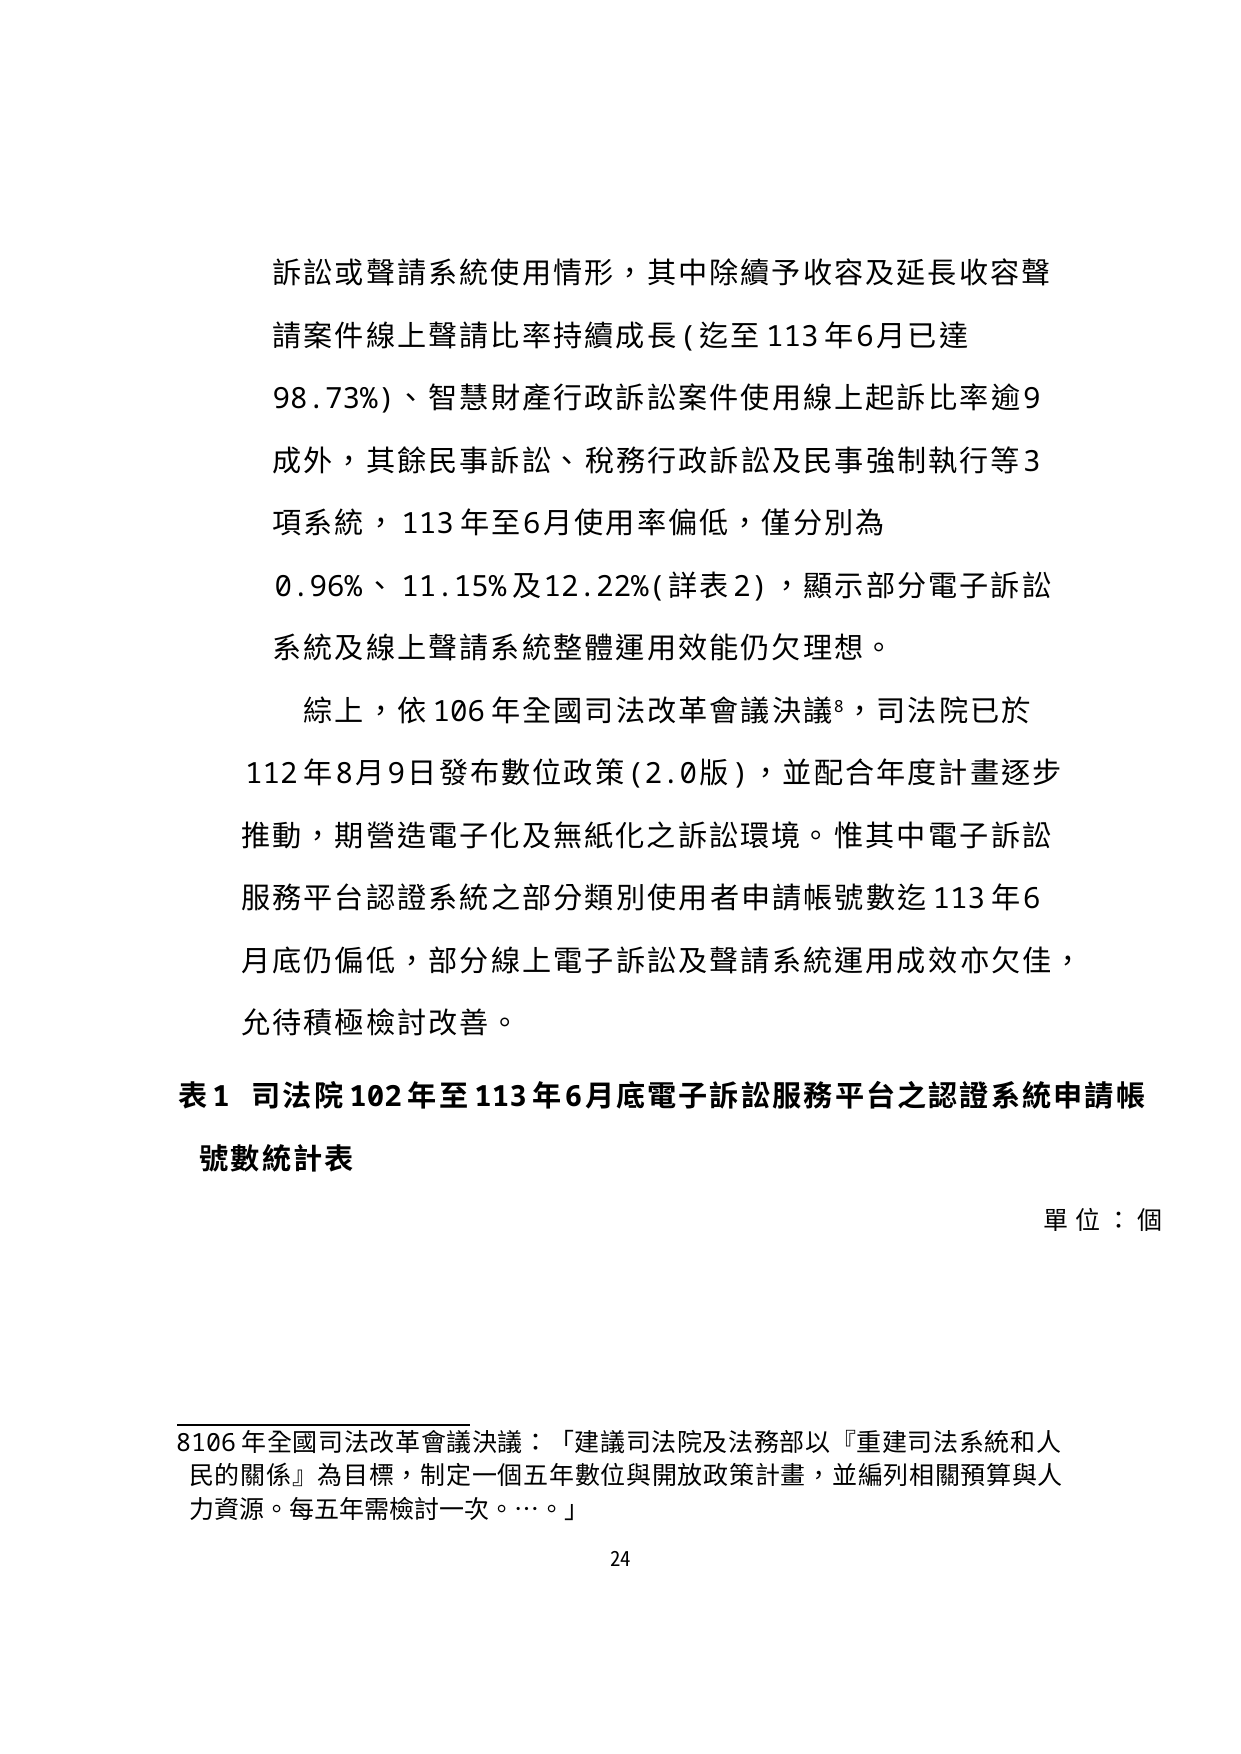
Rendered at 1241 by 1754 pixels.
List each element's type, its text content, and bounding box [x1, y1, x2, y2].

text 表1 司法院102年至113年6月底電子訴訟服務平台之認證系統申請帳號數統計表 [89, 1052, 1166, 1177]
text 單位：個 [89, 1177, 1166, 1240]
text 綜上，依106年全國司法改革會議決議，司法院已於112年8月9日發布數位政策(2.0版)，並配合年度計畫逐步推動，期營造電子化及無紙化之訴訟環境。惟其中電子訴訟服務平台認證系統之部分類別使用者申請帳號數迄113年6月底仍偏低，部分線上電子訴訟及聲請系統運用成效亦欠佳，允待積極檢討改善。 [236, 667, 1063, 1042]
text 訴訟或聲請系統使用情形，其中除續予收容及延長收容聲請案件線上聲請比率持續成長(迄至113年6月已達98.73%)、智慧財產行政訴訟案件使用線上起訴比率逾9成外，其餘民事訴訟、稅務行政訴訟及民事強制執行等3項系統，113年至6月使用率偏低，僅分別為0.96%、11.15%及12.22%(詳表2)，顯示部分電子訴訟系統及線上聲請系統整體運用效能仍欠理想。 [266, 229, 1063, 667]
text 106年全國司法改革會議決議：「建議司法院及法務部以『重建司法系統和人民的關係』為目標，制定一個五年數位與開放政策計畫，並編列相關預算與人力資源。每五年需檢討一次。…。」 [176, 1425, 1063, 1525]
